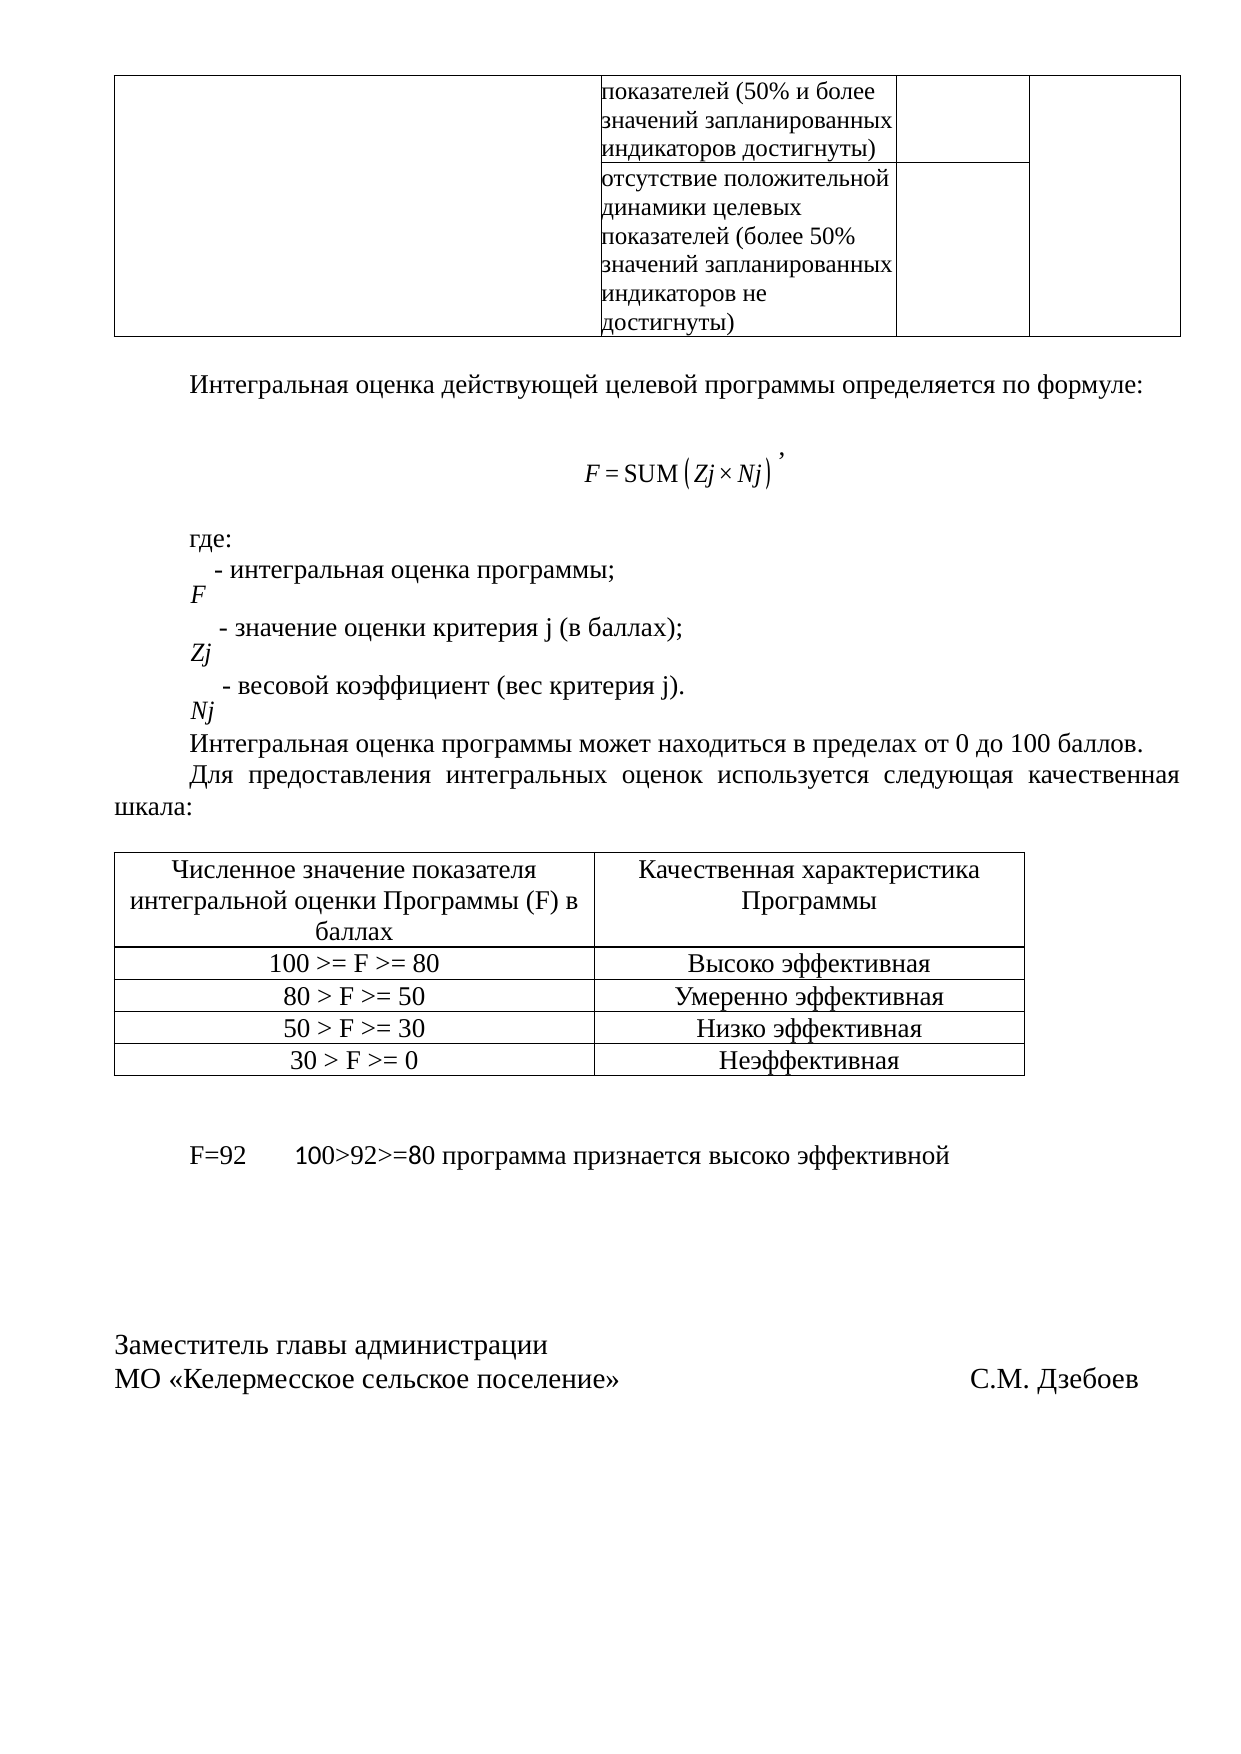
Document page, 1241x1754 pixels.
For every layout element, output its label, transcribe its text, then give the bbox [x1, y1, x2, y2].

text - интегральная оценка программы; [114, 553, 1181, 611]
table_cell [897, 163, 1029, 336]
text Интегральная оценка программы может находиться в пределах от 0 до 100 баллов. [114, 727, 1181, 758]
text МО «Келермесское сельское поселение» С.М. Дзебоев [114, 1361, 1181, 1394]
text - весовой коэффициент (вес критерия j). [114, 669, 1181, 727]
table_header Численное значение показателя интегральной оценки Программы (F) в баллах [115, 853, 594, 946]
table_cell Неэффективная [595, 1044, 1024, 1075]
table_cell 50 > F >= 30 [115, 1012, 594, 1043]
table_cell [1030, 76, 1180, 336]
text - значение оценки критерия j (в баллах); [114, 611, 1181, 669]
table_cell Низко эффективная [595, 1012, 1024, 1043]
table_cell 80 > F >= 50 [115, 980, 594, 1011]
text где: [114, 522, 1181, 553]
table_cell [897, 76, 1029, 162]
table_cell показателей (50% и более значений запланированных индикаторов достигнуты) [602, 76, 896, 162]
table_cell 30 > F >= 0 [115, 1044, 594, 1075]
text F=92 100>92>=80 программа признается высоко эффективной [114, 1138, 1181, 1171]
table_cell [115, 76, 601, 336]
table_cell 100 >= F >= 80 [115, 948, 594, 978]
text Заместитель главы администрации [114, 1327, 1181, 1361]
table_cell Умеренно эффективная [595, 980, 1024, 1011]
text Интегральная оценка действующей целевой программы определяется по формуле: [114, 368, 1181, 399]
table_cell Высоко эффективная [595, 948, 1024, 978]
text Для предоставления интегральных оценок используется следующая качественная шкала: [114, 758, 1181, 821]
table_header Качественная характеристика Программы [595, 853, 1024, 946]
table_cell отсутствие положительной динамики целевых показателей (более 50% значений запланированных индикаторов не достигнуты) [602, 163, 896, 336]
text , [114, 430, 1181, 491]
